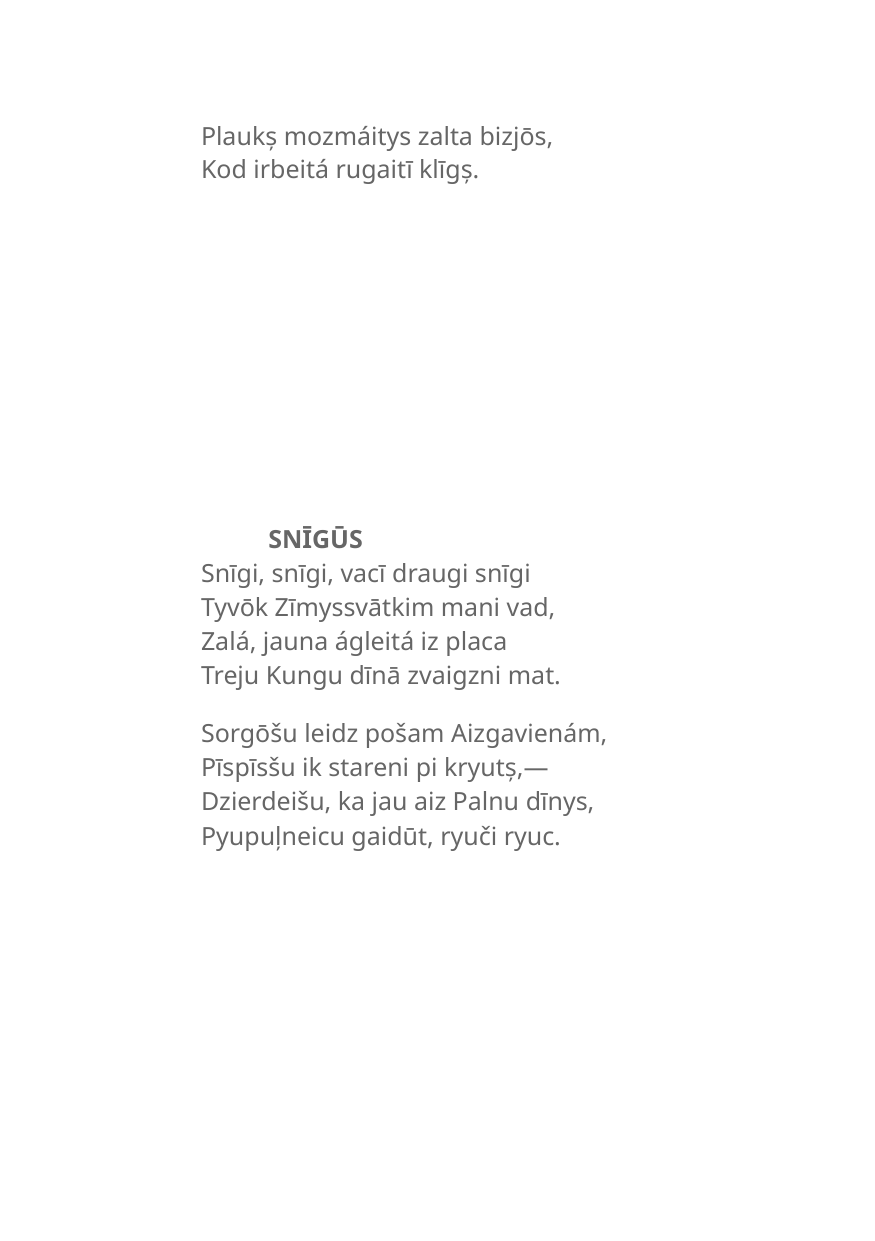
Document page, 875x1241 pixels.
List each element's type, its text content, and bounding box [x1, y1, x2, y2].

text Zalá, jauna ágleitá iz placa [201, 624, 756, 658]
text Tyvōk Zīmyssvātkim mani vad, [201, 590, 756, 624]
text Snīgi, snīgi, vacī draugi snīgi [201, 556, 756, 590]
text Sorgōšu leidz pošam Aizgavienám, [201, 716, 756, 750]
text Pyupuļneicu gaidūt, ryuči ryuc. [201, 818, 756, 852]
text Kod irbeitá rugaitī klīgș. [201, 152, 756, 186]
text Treju Kungu dīnā zvaigzni mat. [201, 658, 756, 692]
text SNĪGŪS [201, 522, 756, 556]
text Pīspīsšu ik stareni pi kryutș,— [201, 750, 756, 784]
text Plaukș mozmáitys zalta bizjōs, [201, 118, 756, 152]
text Dzierdeišu, ka jau aiz Palnu dīnys, [201, 784, 756, 818]
